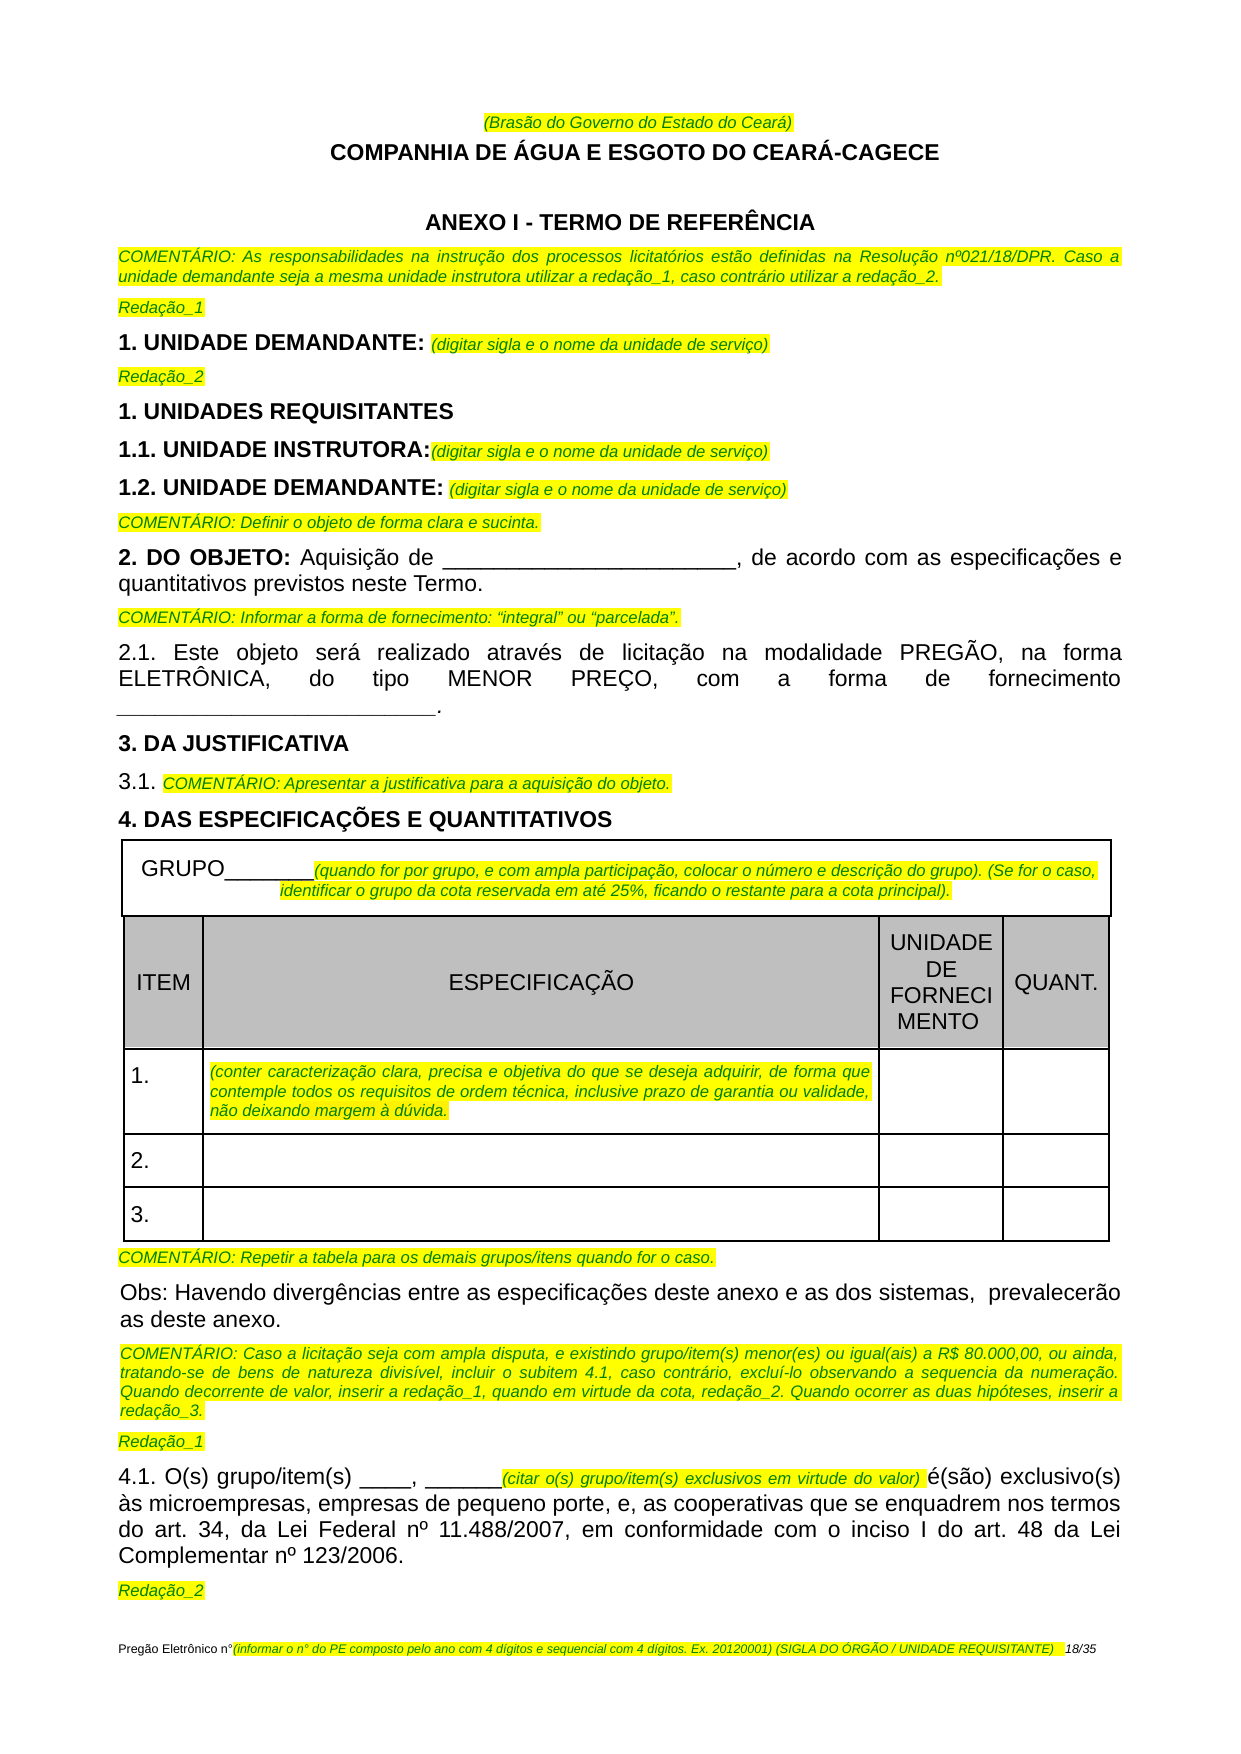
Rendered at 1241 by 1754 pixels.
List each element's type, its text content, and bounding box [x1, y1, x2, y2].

text COMENTÁRIO: Caso a licitação seja com ampla disputa, e existindo grupo/item(s) menor(es) ou igual(ais) a R$ 80.000,00, ou ainda, tratando-se de bens de natureza divisível, incluir o subitem 4.1, caso contrário, excluí-lo observando a sequencia da numeração. Quando decorrente de valor, inserir a redação_1, quando em virtude da cota, redação_2. Quando ocorrer as duas hipóteses, inserir a redação_3. [120, 1344, 1122, 1420]
table_cell (conter caracterização clara, precisa e objetiva do que se deseja adquirir, de forma que contemple todos os requisitos de ordem técnica, inclusive prazo de garantia ou validade, não deixando margem à dúvida. [204, 1050, 878, 1132]
table_header ITEM [125, 917, 202, 1047]
text 2.1. Este objeto será realizado através de licitação na modalidade PREGÃO, na forma ELETRÔNICA, do tipo MENOR PREÇO, com a forma de fornecimento _________________________. [118, 639, 1122, 718]
table_cell [1004, 1188, 1108, 1240]
table_cell [1004, 1050, 1108, 1132]
text COMENTÁRIO: As responsabilidades na instrução dos processos licitatórios estão definidas na Resolução nº021/18/DPR. Caso a unidade demandante seja a mesma unidade instrutora utilizar a redação_1, caso contrário utilizar a redação_2. [118, 247, 1122, 286]
table_cell 3. [125, 1188, 202, 1240]
table_cell [204, 1135, 878, 1186]
text 1.2. UNIDADE DEMANDANTE: (digitar sigla e o nome da unidade de serviço) [118, 474, 1122, 501]
table_cell [204, 1188, 878, 1240]
text Redação_2 [118, 1581, 1121, 1600]
table_cell [1004, 1135, 1108, 1186]
table_cell 1. [125, 1050, 202, 1132]
text 3. DA JUSTIFICATIVA [118, 730, 1122, 756]
text 3.1. COMENTÁRIO: Apresentar a justificativa para a aquisição do objeto. [118, 768, 1122, 794]
text Redação_1 [118, 297, 1122, 317]
text 2. DO OBJETO: Aquisição de _______________________, de acordo com as especificações e quantitativos previstos neste Termo. [118, 543, 1122, 596]
text Redação_2 [118, 367, 1122, 386]
text ANEXO I - TERMO DE REFERÊNCIA [118, 209, 1122, 235]
text COMENTÁRIO: Repetir a tabela para os demais grupos/itens quando for o caso. [118, 1248, 1122, 1267]
table_header ESPECIFICAÇÃO [204, 917, 878, 1047]
table_header GRUPO_______(quando for por grupo, e com ampla participação, colocar o número e descrição do grupo). (Se for o caso, identificar o grupo da cota reservada em até 25%, ficando o restante para a cota principal). [123, 841, 1110, 914]
text 4.1. O(s) grupo/item(s) ____, ______(citar o(s) grupo/item(s) exclusivos em virtude do valor) é(são) exclusivo(s) às microempresas, empresas de pequeno porte, e, as cooperativas que se enquadrem nos termos do art. 34, da Lei Federal nº 11.488/2007, em conformidade com o inciso I do art. 48 da Lei Complementar nº 123/2006. [118, 1463, 1121, 1569]
text COMENTÁRIO: Informar a forma de fornecimento: “integral” ou “parcelada”. [118, 608, 1122, 627]
text 1. UNIDADES REQUISITANTES [118, 398, 1122, 424]
text 1.1. UNIDADE INSTRUTORA:(digitar sigla e o nome da unidade de serviço) [118, 436, 1122, 462]
table_cell [880, 1188, 1002, 1240]
text COMENTÁRIO: Definir o objeto de forma clara e sucinta. [118, 512, 1122, 532]
text Obs: Havendo divergências entre as especificações deste anexo e as dos sistemas, prevalecerão as deste anexo. [119, 1279, 1122, 1332]
table_header QUANT. [1004, 917, 1108, 1047]
table_cell [880, 1135, 1002, 1186]
text 1. UNIDADE DEMANDANTE: (digitar sigla e o nome da unidade de serviço) [118, 328, 1122, 355]
table_cell 2. [125, 1135, 202, 1186]
table_cell [880, 1050, 1002, 1132]
text Redação_1 [118, 1432, 1121, 1451]
table_header UNIDADE DE FORNECIMENTO [880, 917, 1002, 1047]
text 4. DAS ESPECIFICAÇÕES E QUANTITATIVOS [118, 806, 1122, 833]
